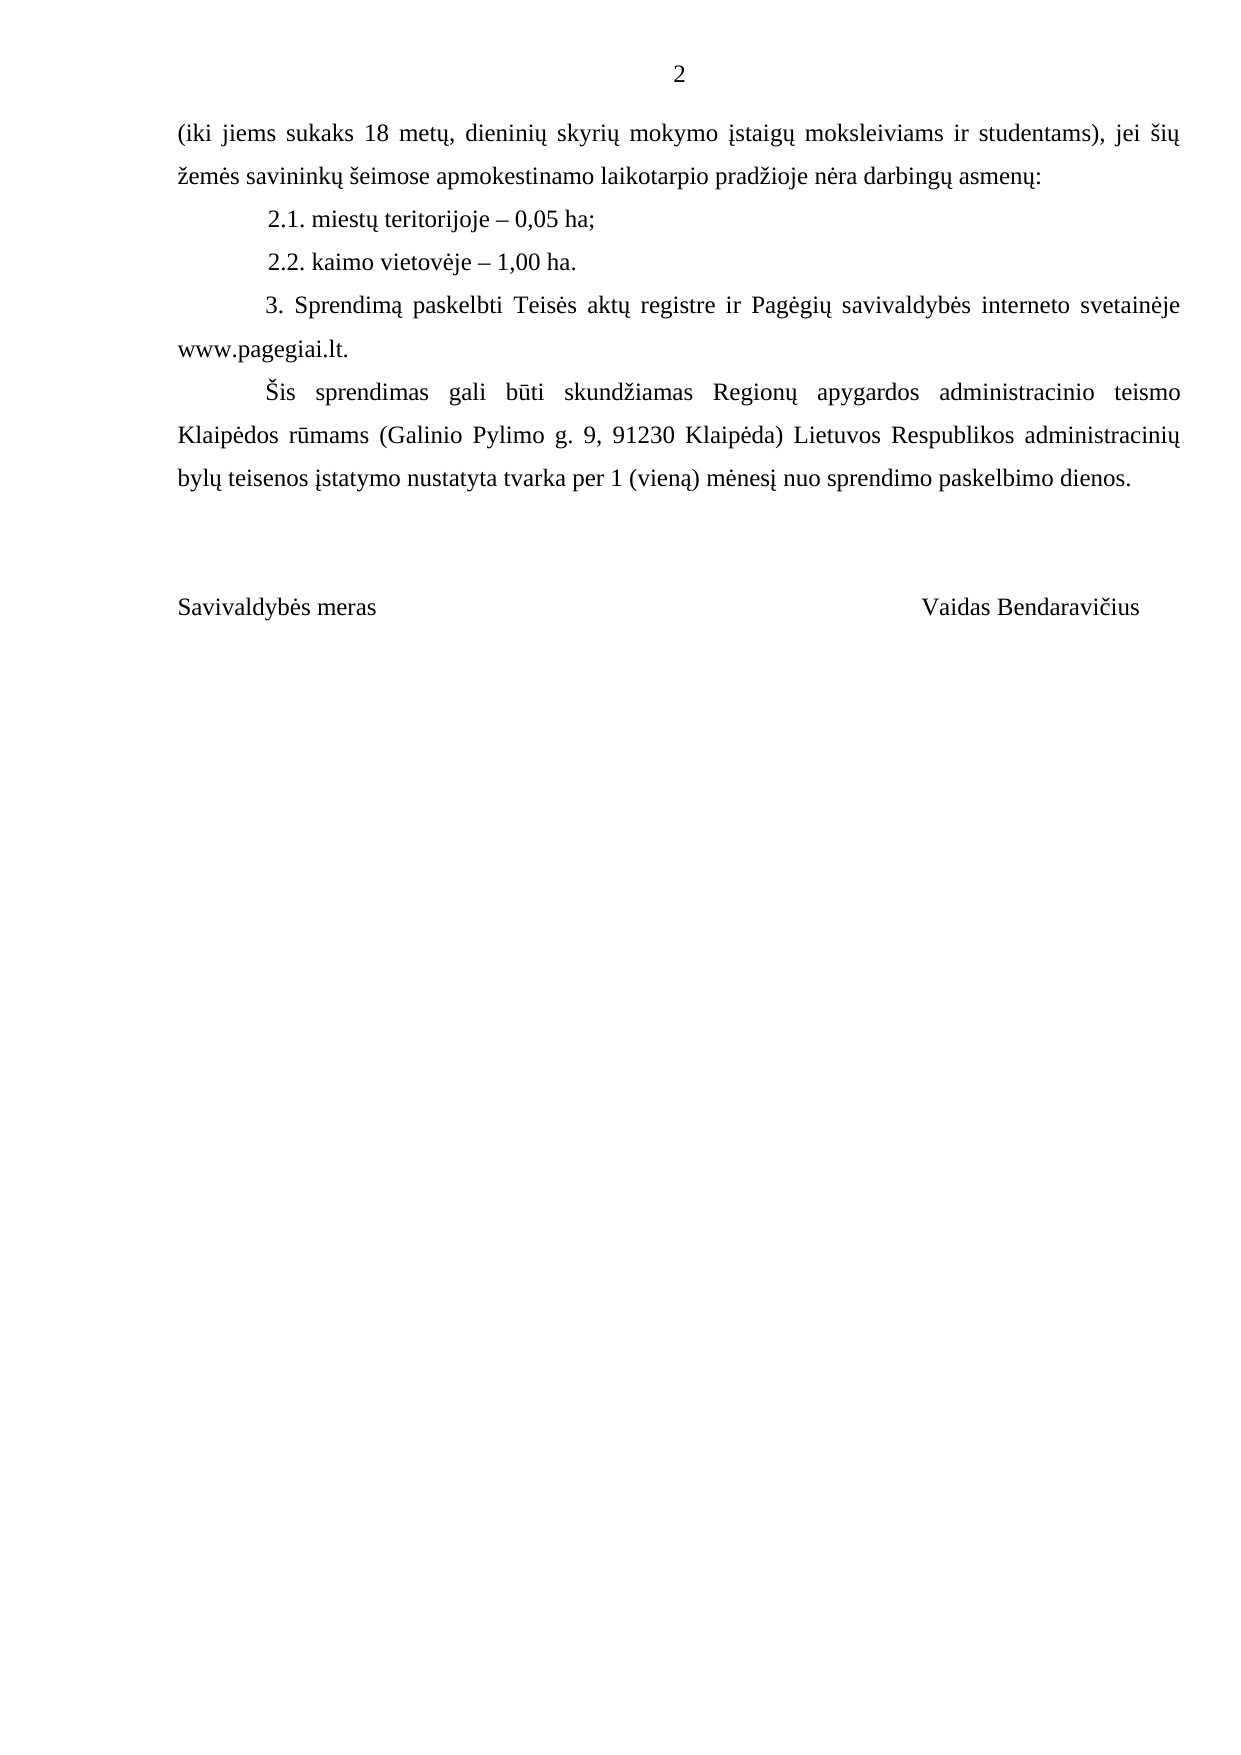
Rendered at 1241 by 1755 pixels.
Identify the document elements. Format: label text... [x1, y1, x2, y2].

text 2.1. miestų teritorijoje – 0,05 ha; [177, 204, 1181, 233]
text (iki jiems sukaks 18 metų, dieninių skyrių mokymo įstaigų moksleiviams ir studentams), jei šių žemės savininkų šeimose apmokestinamo laikotarpio pradžioje nėra darbingų asmenų: [177, 118, 1181, 190]
text 2.2. kaimo vietovėje – 1,00 ha. [177, 247, 1181, 276]
text 3. Sprendimą paskelbti Teisės aktų registre ir Pagėgių savivaldybės interneto svetainėje www.pagegiai.lt. [177, 291, 1181, 362]
text Savivaldybės meras Vaidas Bendaravičius [177, 592, 1181, 621]
text Šis sprendimas gali būti skundžiamas Regionų apygardos administracinio teismo Klaipėdos rūmams (Galinio Pylimo g. 9, 91230 Klaipėda) Lietuvos Respublikos administracinių bylų teisenos įstatymo nustatyta tvarka per 1 (vieną) mėnesį nuo sprendimo paskelbimo dienos. [177, 377, 1181, 492]
